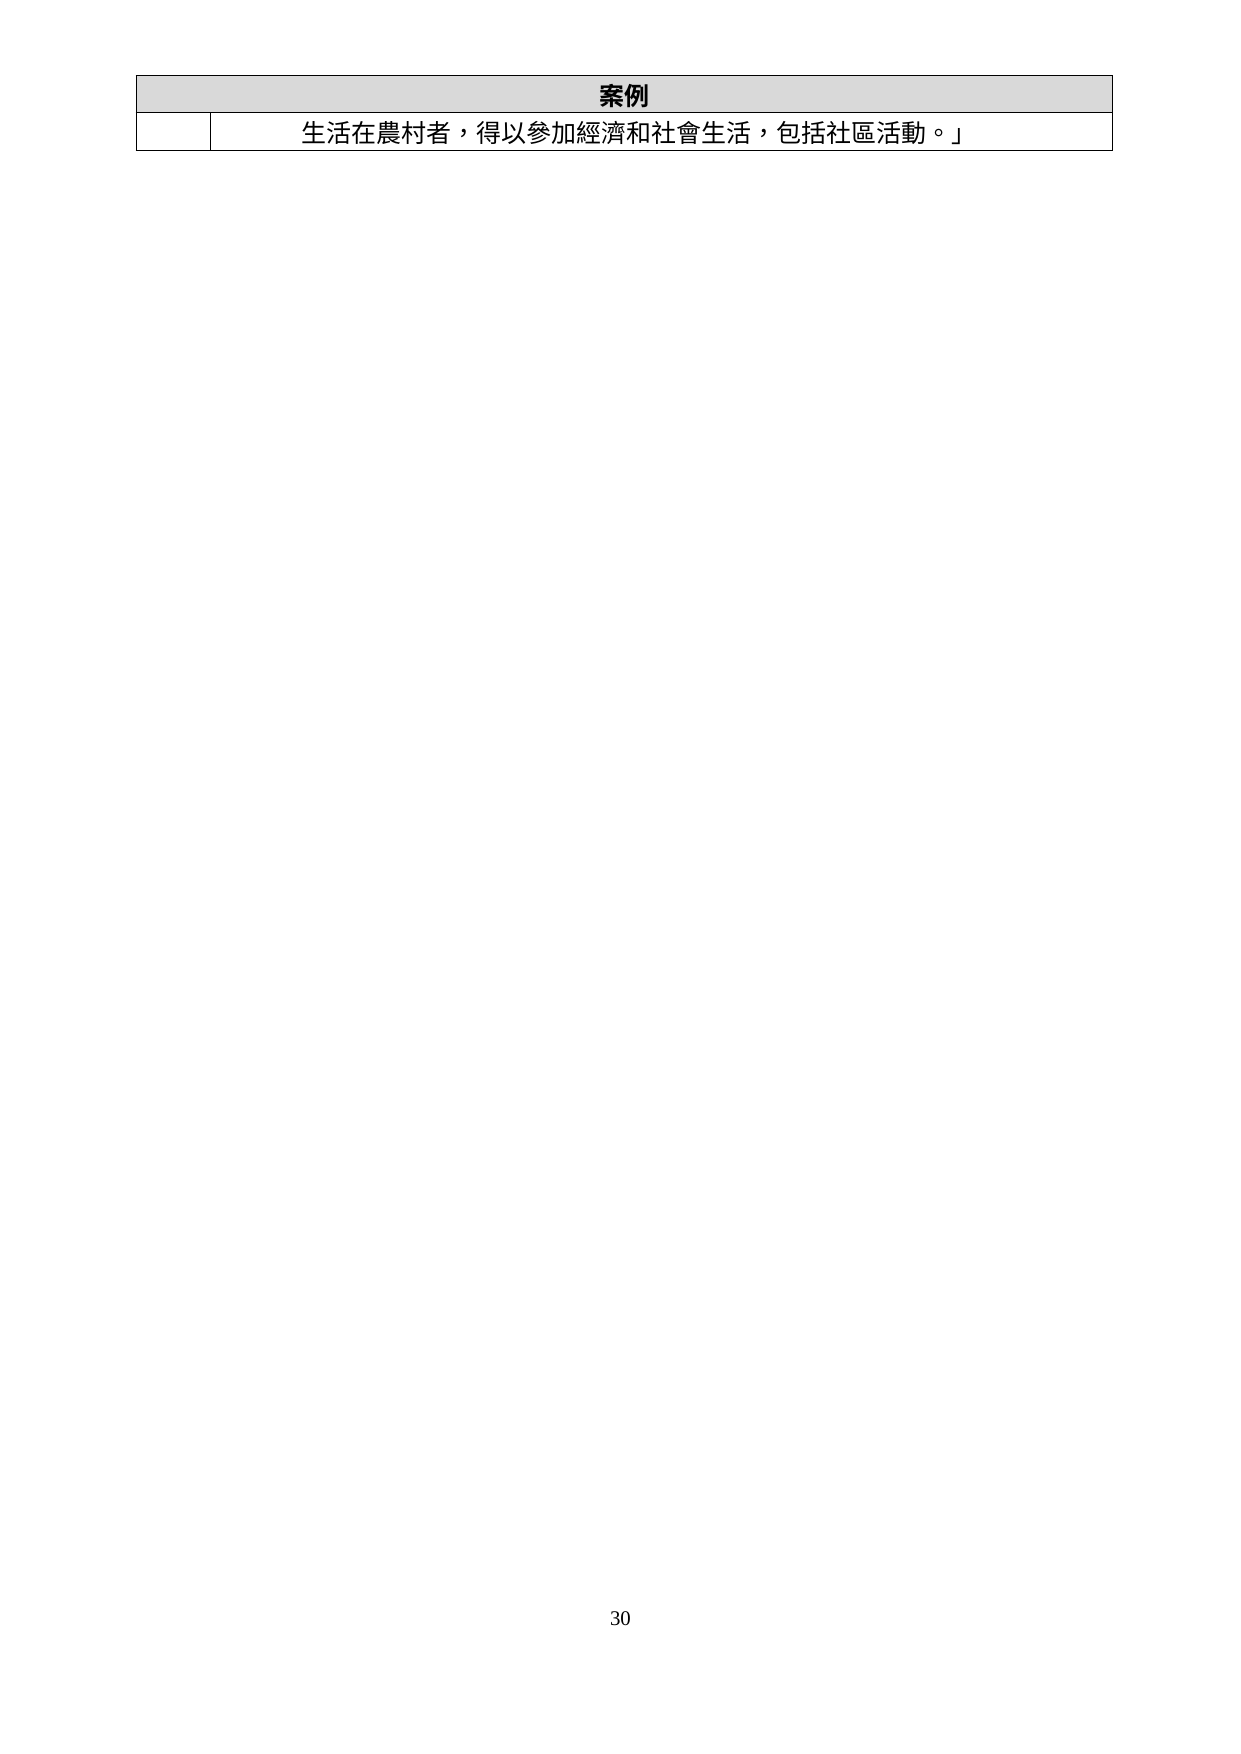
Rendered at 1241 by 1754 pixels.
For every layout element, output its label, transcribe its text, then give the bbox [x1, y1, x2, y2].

table_cell [137, 113, 210, 149]
table_cell 生活在農村者，得以參加經濟和社會生活，包括社區活動。」 [211, 113, 1112, 149]
table_header 案例 [137, 76, 1112, 112]
